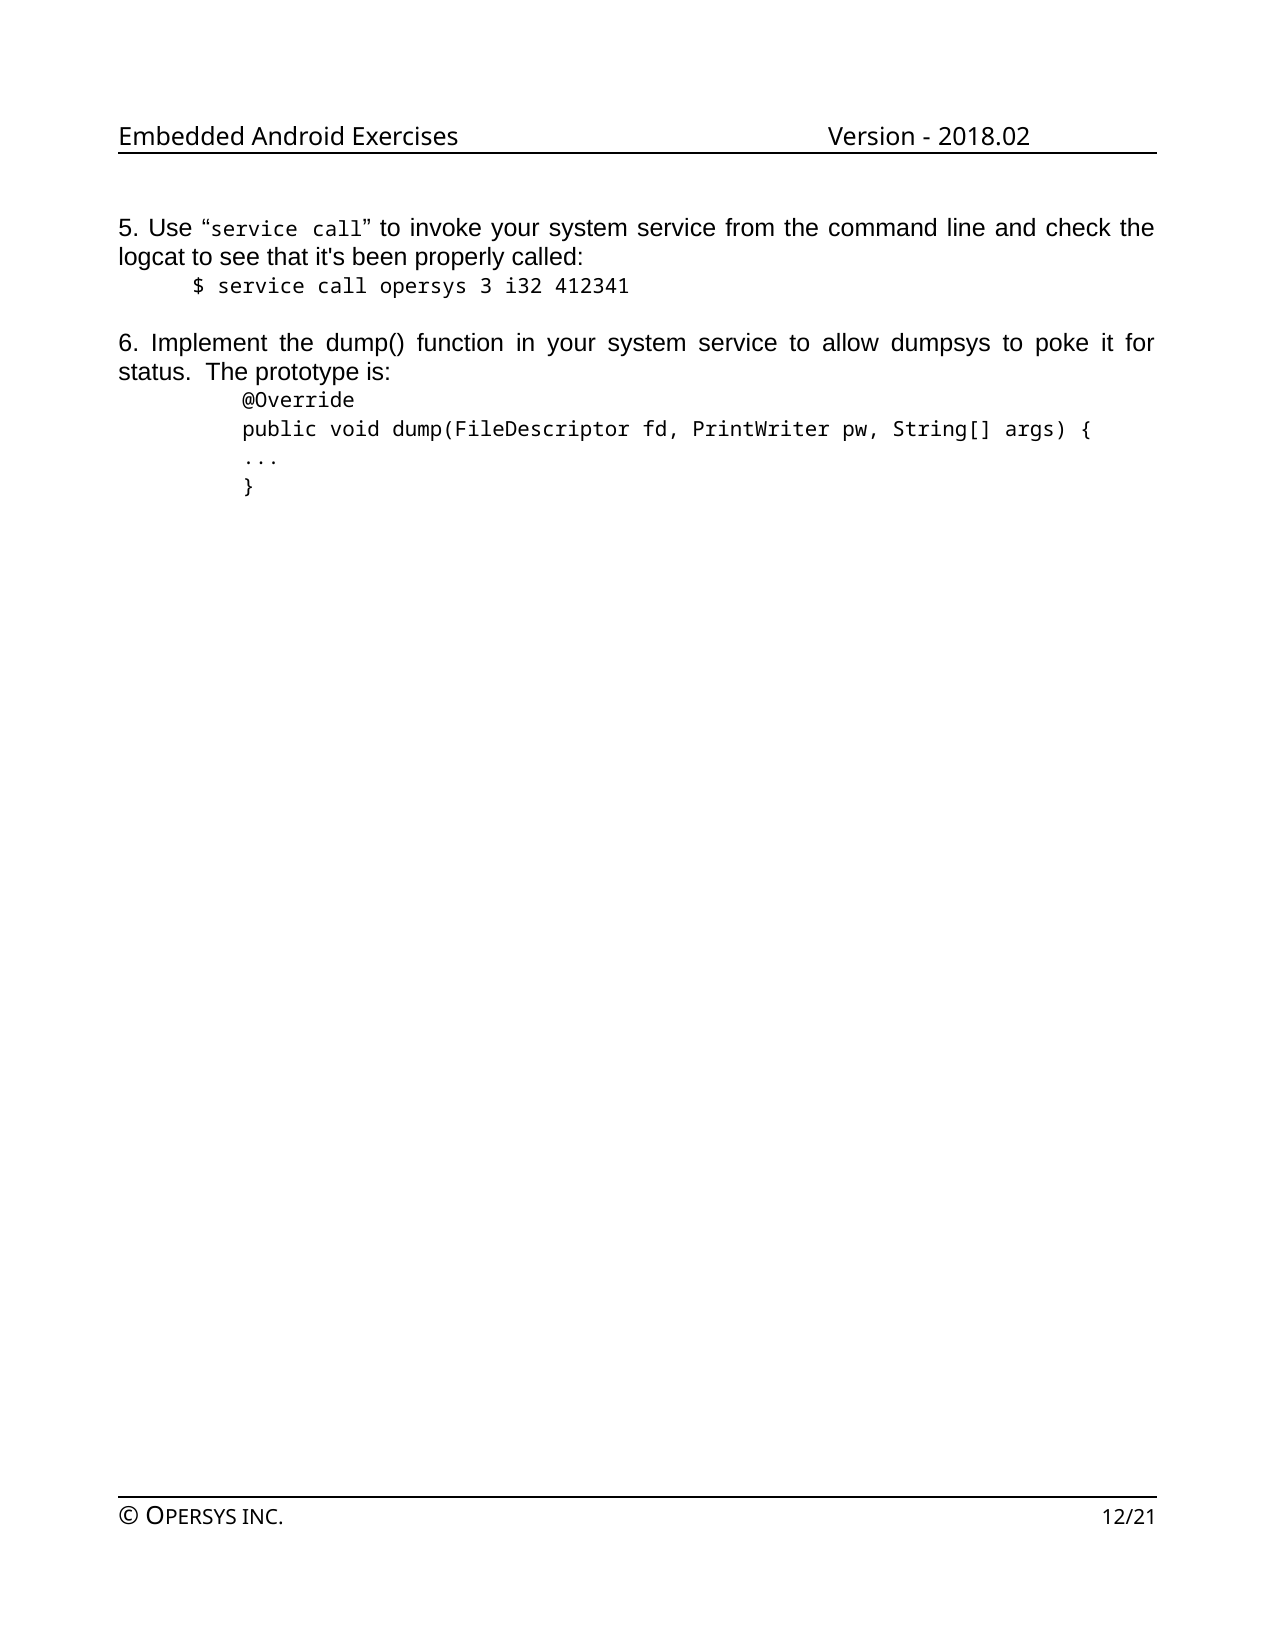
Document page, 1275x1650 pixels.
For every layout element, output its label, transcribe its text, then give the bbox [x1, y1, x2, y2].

text public void dump(FileDescriptor fd, PrintWriter pw, String[] args) { [192, 414, 1157, 442]
text 6. Implement the dump() function in your system service to allow dumpsys to poke it for status. The prototype is: [118, 328, 1157, 386]
text @Override [192, 386, 1157, 414]
text 5. Use “service call” to invoke your system service from the command line and check the logcat to see that it's been properly called: [118, 212, 1157, 271]
text ... [192, 442, 1157, 471]
text } [192, 471, 1157, 499]
text $ service call opersys 3 i32 412341 [192, 271, 1157, 299]
